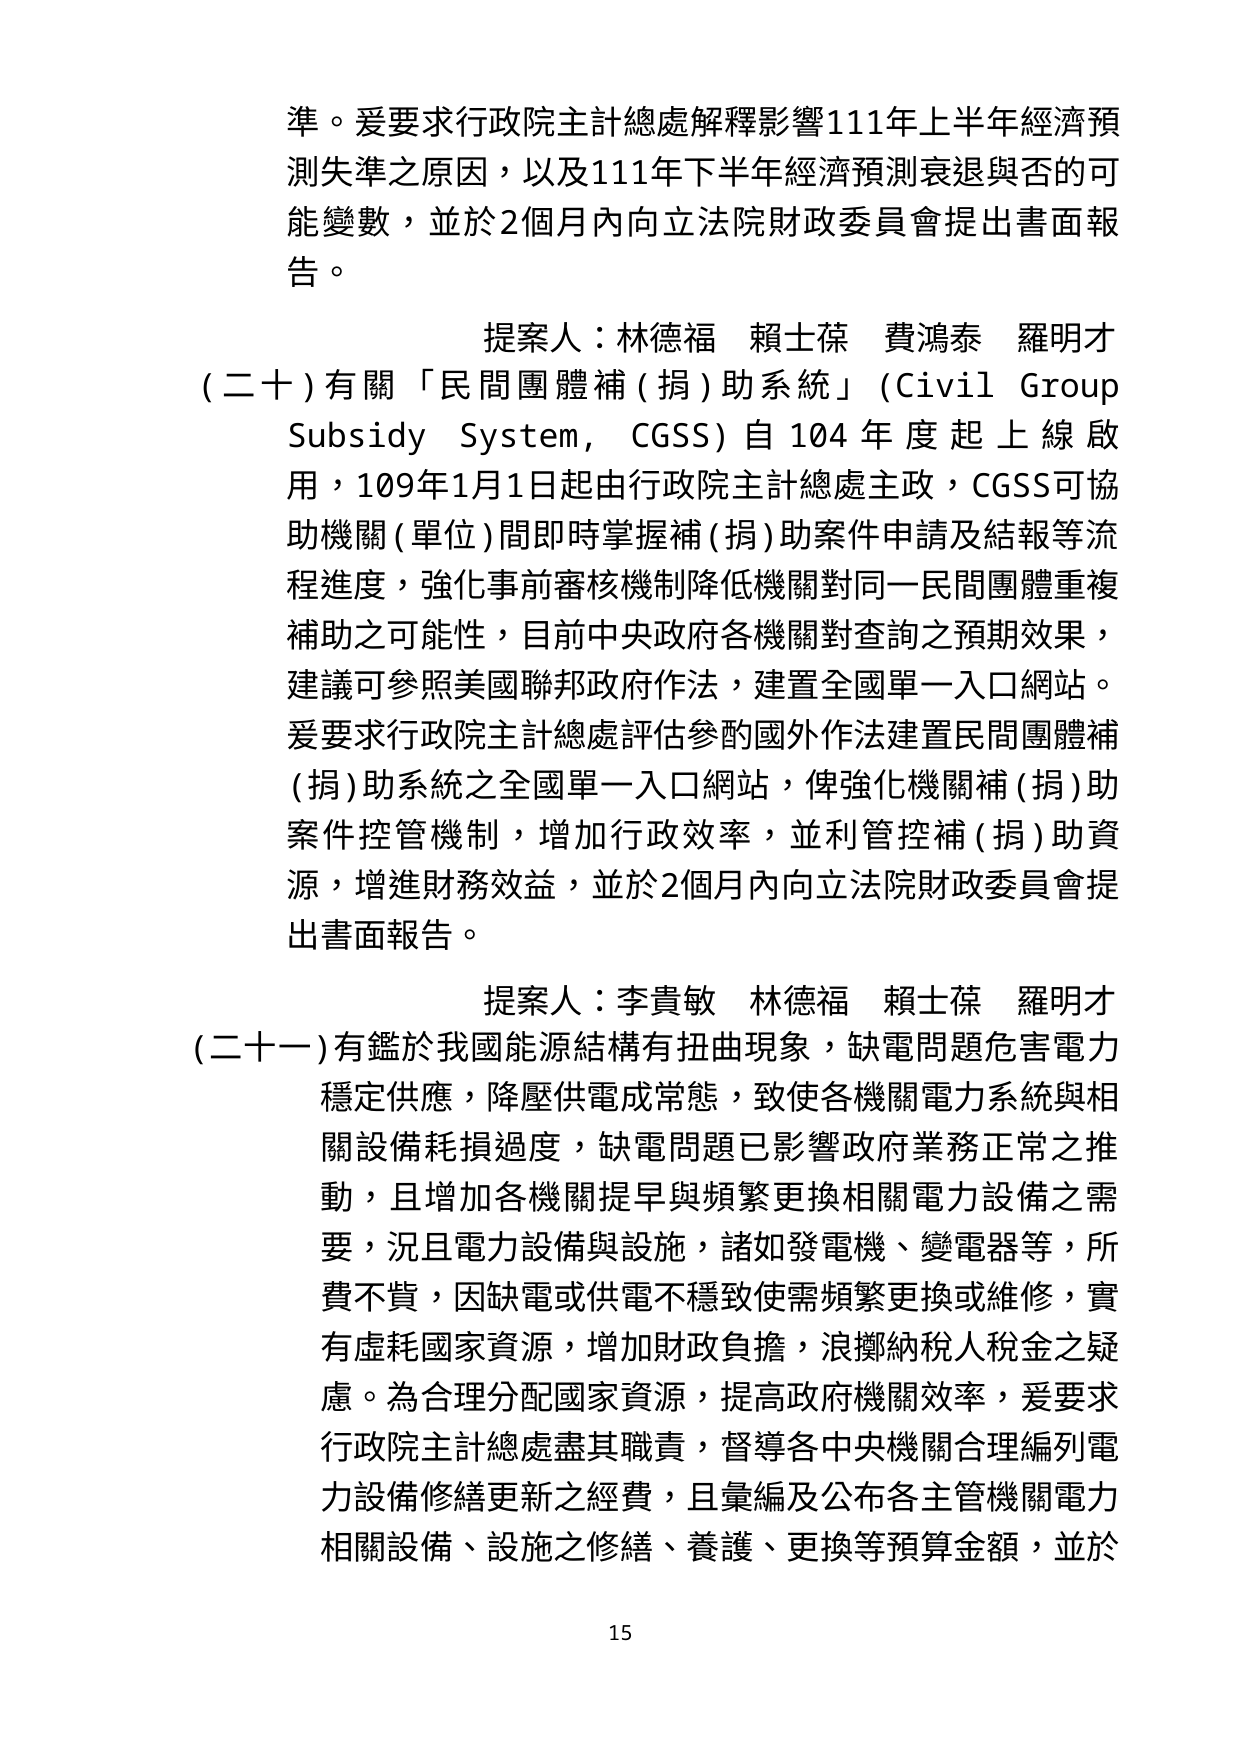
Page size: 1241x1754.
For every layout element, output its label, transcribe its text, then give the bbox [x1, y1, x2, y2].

text (二十)有關「民間團體補(捐)助系統」(Civil Group Subsidy System, CGSS)自104年度起上線啟用，109年1月1日起由行政院主計總處主政，CGSS可協助機關(單位)間即時掌握補(捐)助案件申請及結報等流程進度，強化事前審核機制降低機關對同一民間團體重複補助之可能性，目前中央政府各機關對查詢之預期效果，建議可參照美國聯邦政府作法，建置全國單一入口網站。爰要求行政院主計總處評估參酌國外作法建置民間團體補(捐)助系統之全國單一入口網站，俾強化機關補(捐)助案件控管機制，增加行政效率，並利管控補(捐)助資源，增進財務效益，並於2個月內向立法院財政委員會提出書面報告。 [120, 357, 1120, 957]
text 提案人：李貴敏 林德福 賴士葆 羅明才 [483, 957, 1120, 1019]
text 準。爰要求行政院主計總處解釋影響111年上半年經濟預測失準之原因，以及111年下半年經濟預測衰退與否的可能變數，並於2個月內向立法院財政委員會提出書面報告。 [120, 94, 1120, 294]
text 提案人：林德福 賴士葆 費鴻泰 羅明才 [483, 294, 1120, 357]
text (二十一)有鑑於我國能源結構有扭曲現象，缺電問題危害電力穩定供應，降壓供電成常態，致使各機關電力系統與相關設備耗損過度，缺電問題已影響政府業務正常之推動，且增加各機關提早與頻繁更換相關電力設備之需要，況且電力設備與設施，諸如發電機、變電器等，所費不貲，因缺電或供電不穩致使需頻繁更換或維修，實有虛耗國家資源，增加財政負擔，浪擲納稅人稅金之疑慮。為合理分配國家資源，提高政府機關效率，爰要求行政院主計總處盡其職責，督導各中央機關合理編列電力設備修繕更新之經費，且彙編及公布各主管機關電力相關設備、設施之修繕、養護、更換等預算金額，並於 [120, 1019, 1120, 1569]
